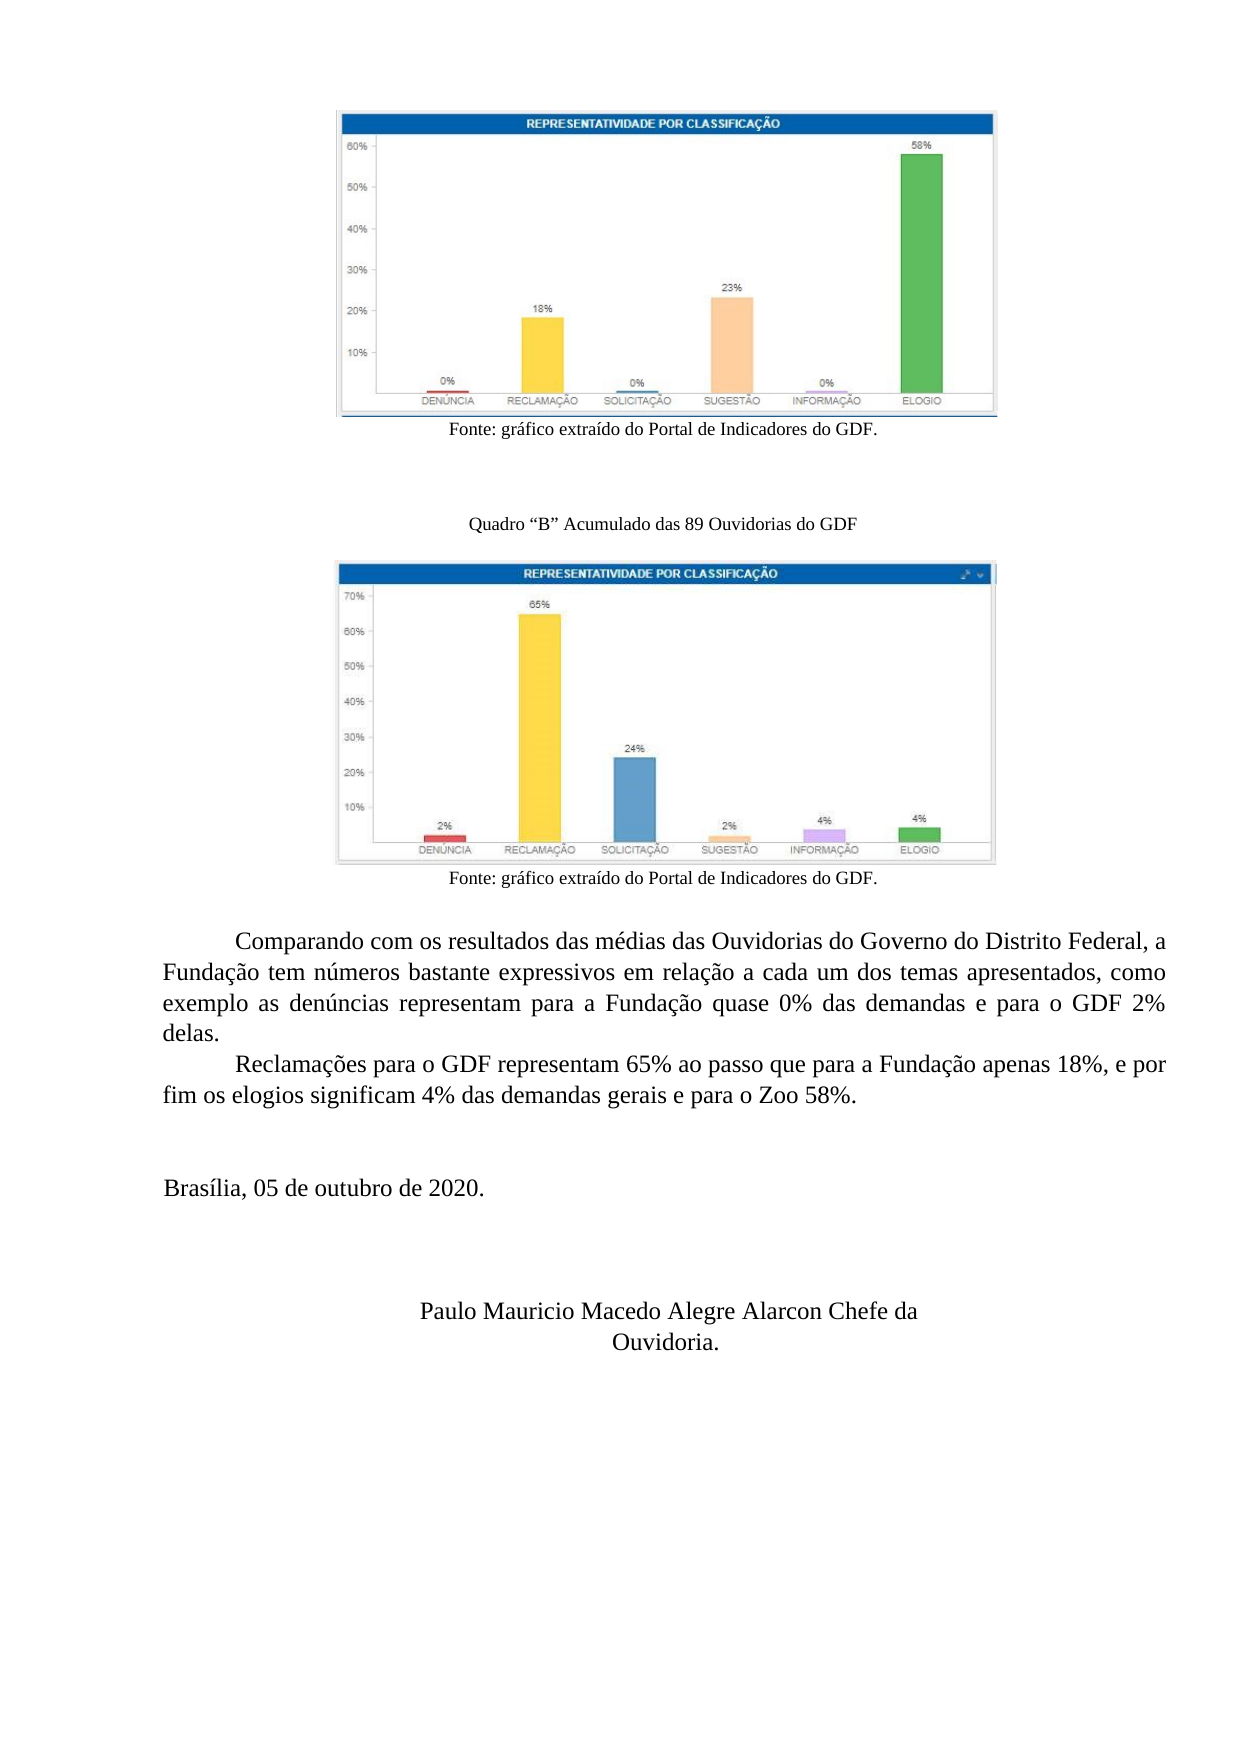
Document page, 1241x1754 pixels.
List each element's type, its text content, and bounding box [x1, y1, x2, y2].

text Fonte: gráfico extraído do Portal de Indicadores do GDF. [164, 418, 1167, 440]
text Fonte: gráfico extraído do Portal de Indicadores do GDF. [164, 867, 1167, 888]
text Comparando com os resultados das médias das Ouvidorias do Governo do Distrito Federal, a Fundação tem números bastante expressivos em relação a cada um dos temas apresentados, como exemplo as denúncias representam para a Fundação quase 0% das demandas e para o GDF 2% delas. [162, 926, 1167, 1047]
text Reclamações para o GDF representam 65% ao passo que para a Fundação apenas 18%, e por fim os elogios significam 4% das demandas gerais e para o Zoo 58%. [162, 1049, 1167, 1109]
text Paulo Mauricio Macedo Alegre Alarcon Chefe da Ouvidoria. [416, 1296, 922, 1356]
text Brasília, 05 de outubro de 2020. [163, 1173, 1167, 1202]
text Quadro “B” Acumulado das 89 Ouvidorias do GDF [164, 509, 1167, 535]
